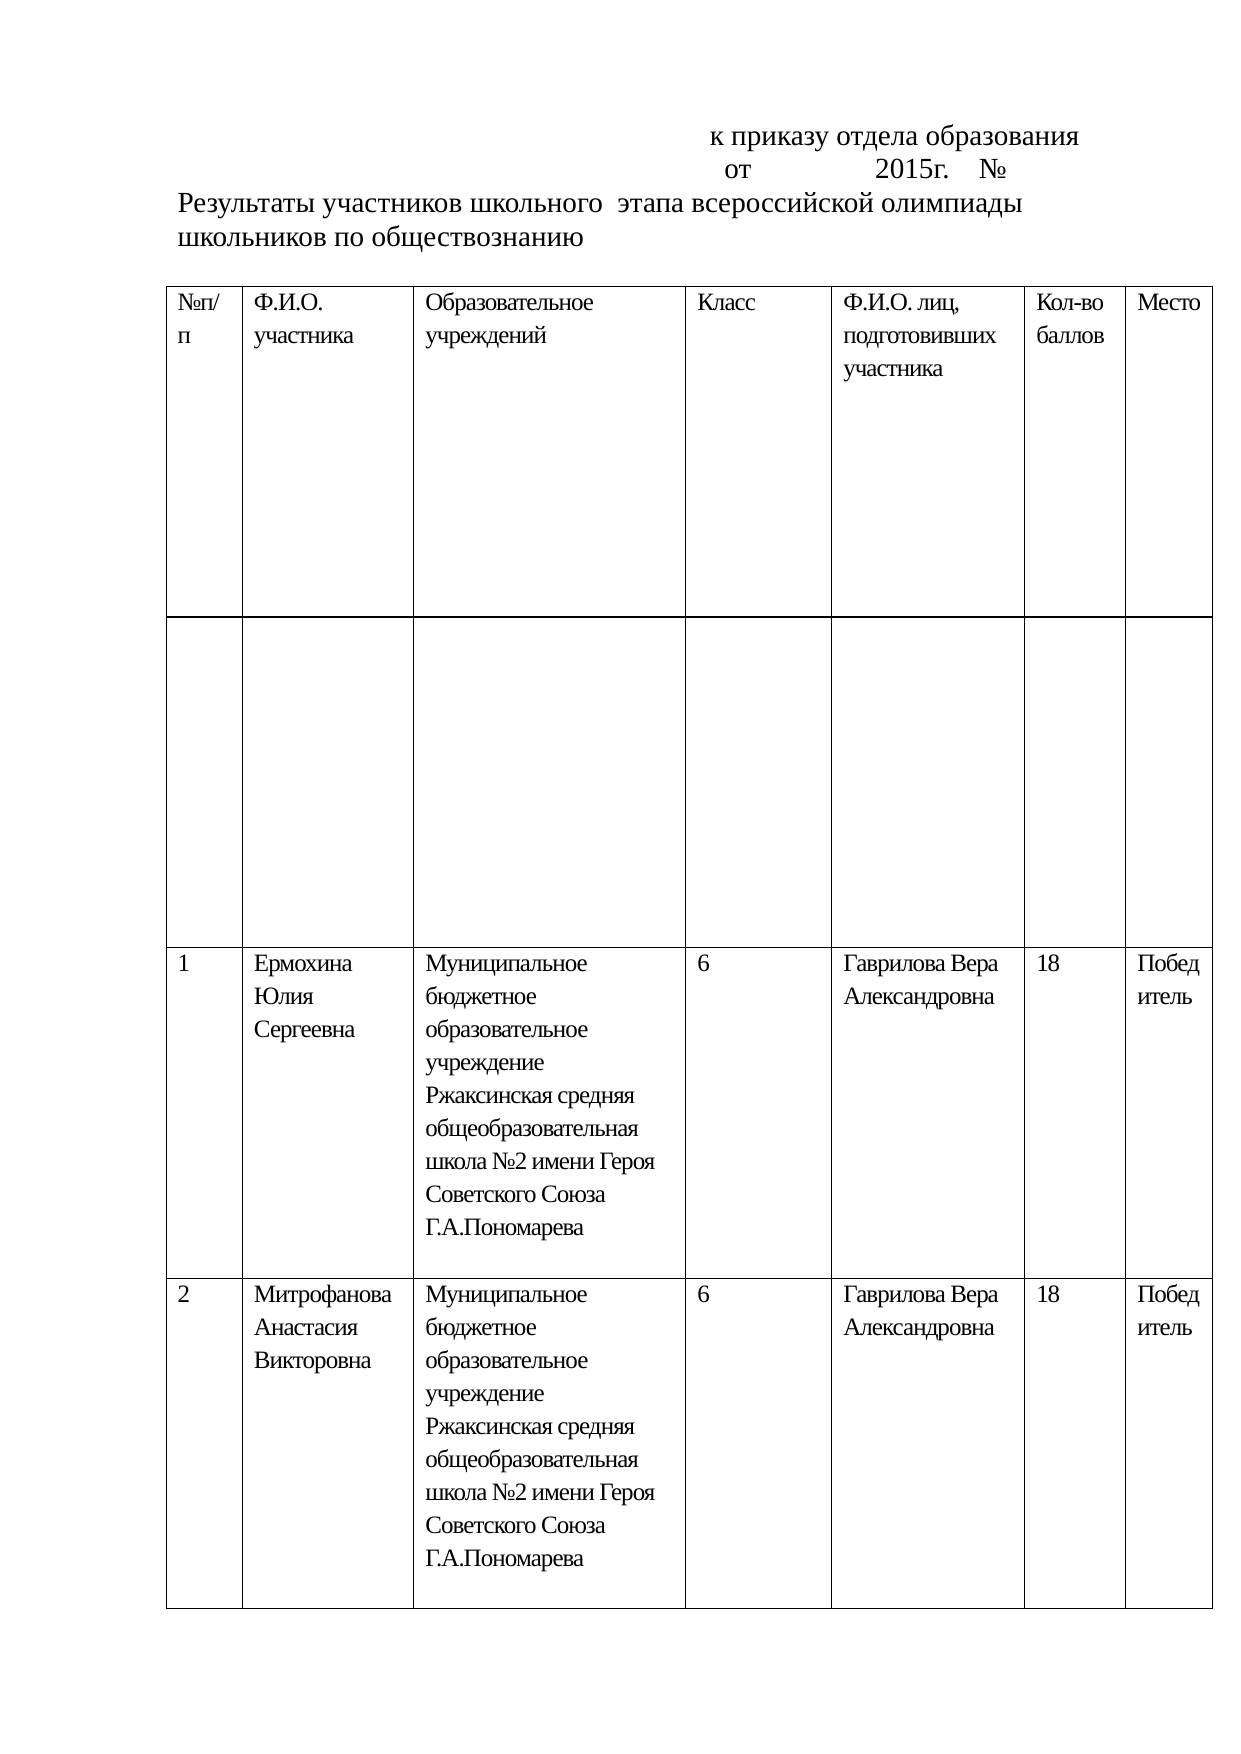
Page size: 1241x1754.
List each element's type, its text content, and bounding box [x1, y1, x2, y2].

table_cell Победитель [1126, 948, 1212, 1278]
table_header №п/п [167, 287, 242, 616]
table_header Ф.И.О. участника [243, 287, 413, 616]
table_cell Митрофанова Анастасия Викторовна [243, 1279, 413, 1608]
table_cell Муниципальное бюджетное образовательное учреждение Ржаксинская средняя общеобразовательная школа №2 имени Героя Советского Союза Г.А.Пономарева [414, 1279, 685, 1608]
text к приказу отдела образования [177, 118, 1152, 152]
table_cell [832, 618, 1024, 947]
table_cell 2 [167, 1279, 242, 1608]
table_cell 18 [1025, 948, 1125, 1278]
table_header Класс [686, 287, 831, 616]
table_header Образовательное учреждений [414, 287, 685, 616]
text от 2015г. № [177, 152, 1152, 185]
table_cell [243, 618, 413, 947]
table_cell 6 [686, 1279, 831, 1608]
table_cell 18 [1025, 1279, 1125, 1608]
table_cell Гаврилова Вера Александровна [832, 948, 1024, 1278]
table_cell [1025, 618, 1125, 947]
table_cell Гаврилова Вера Александровна [832, 1279, 1024, 1608]
table_cell [1126, 618, 1212, 947]
table_cell Победитель [1126, 1279, 1212, 1608]
table_cell 6 [686, 948, 831, 1278]
table_header Место [1126, 287, 1212, 616]
table_cell [686, 618, 831, 947]
table_header Кол-во баллов [1025, 287, 1125, 616]
table_cell Муниципальное бюджетное образовательное учреждение Ржаксинская средняя общеобразовательная школа №2 имени Героя Советского Союза Г.А.Пономарева [414, 948, 685, 1278]
table_cell [167, 618, 242, 947]
table_cell Ермохина Юлия Сергеевна [243, 948, 413, 1278]
table_cell 1 [167, 948, 242, 1278]
text Результаты участников школьного этапа всероссийской олимпиады школьников по обществознанию [177, 185, 1152, 252]
table_header Ф.И.О. лиц, подготовивших участника [832, 287, 1024, 616]
table_cell [414, 618, 685, 947]
